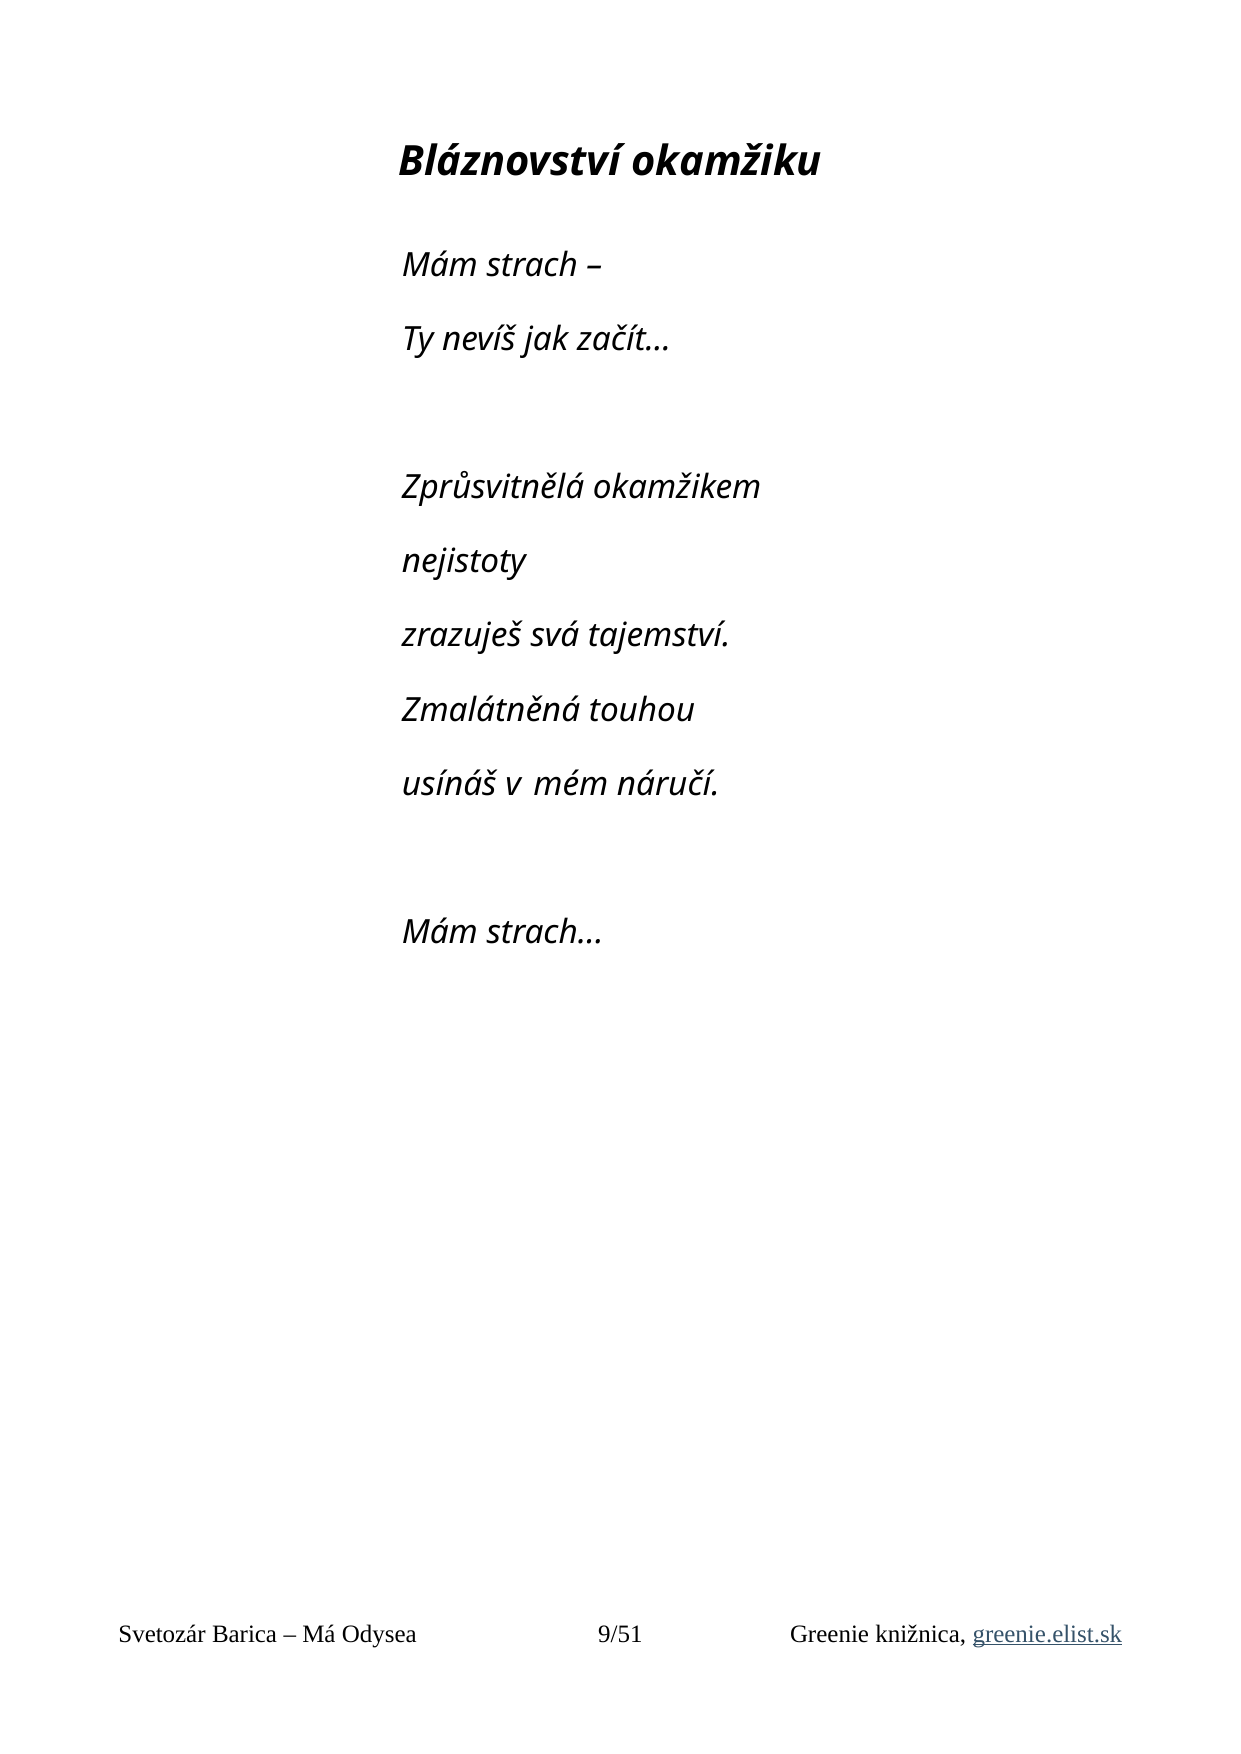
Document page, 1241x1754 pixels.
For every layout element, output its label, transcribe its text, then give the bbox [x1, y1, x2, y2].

text Mám strach... [402, 907, 1134, 953]
subtitle Bláznovství okamžiku [398, 131, 1134, 188]
text zrazuješ svá tajemství. [402, 611, 1134, 657]
text nejistoty [402, 537, 1134, 583]
text Zmalátněná touhou [402, 685, 1134, 731]
text Ty nevíš jak začít... [402, 315, 1134, 360]
text usínáš v mém náručí. [402, 759, 1134, 805]
text Mám strach – [402, 241, 1134, 286]
text Zprůsvitnělá okamžikem [402, 463, 1134, 508]
